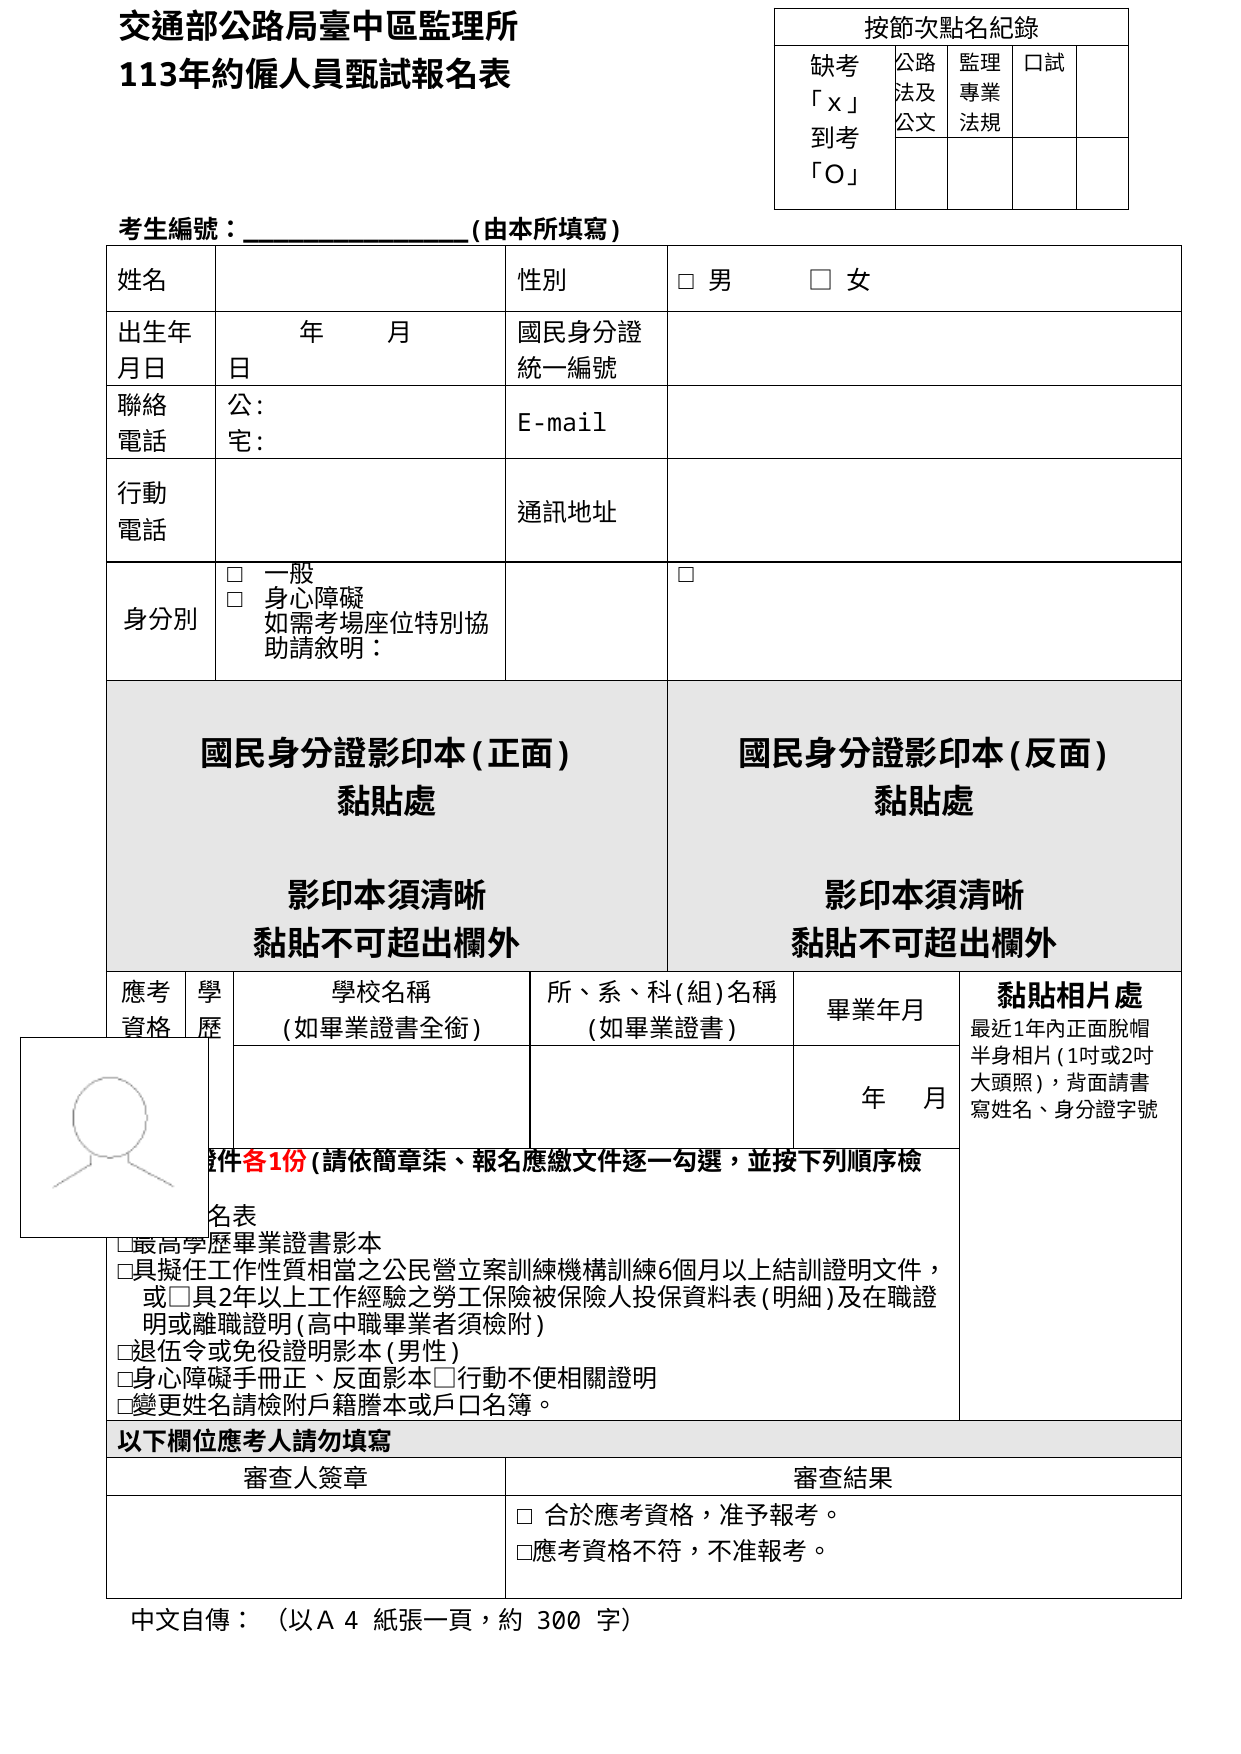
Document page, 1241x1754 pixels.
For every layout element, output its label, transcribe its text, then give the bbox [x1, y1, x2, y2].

table_cell [668, 459, 1181, 561]
table_cell 學 歷 [186, 972, 233, 1148]
text [1136, 48, 1196, 97]
table_cell [1077, 46, 1128, 137]
table_cell 學校名稱 (如畢業證書全銜) [234, 972, 529, 1045]
table_cell 國民身分證影印本(反面) 黏貼處 影印本須清晰 黏貼不可超出欄外 [668, 681, 1181, 971]
table_cell 一般 身心障礙 如需考場座位特別協助請敘明： [216, 563, 505, 680]
table_cell [506, 563, 667, 680]
table_cell 國民身分證 統一編號 [506, 312, 667, 384]
table_cell 黏貼相片處 最近1年內正面脫帽半身相片(1吋或2吋大頭照)，背面請書寫姓名、身分證字號 [960, 972, 1181, 1420]
table_cell 出生年月日 [107, 312, 215, 384]
table_cell 年 月 [794, 1046, 959, 1148]
table_cell 行動 電話 [107, 459, 215, 561]
table_cell 合於應考資格，准予報考。 □應考資格不符，不准報考。 [506, 1496, 1181, 1598]
table_cell 畢業年月 [794, 972, 959, 1045]
text 中文自傳： （以Ａ4 紙張一頁，約 300 字） [130, 1599, 1198, 1636]
table_cell E-mail [506, 386, 667, 458]
table_cell [1013, 138, 1076, 209]
table_cell [234, 1046, 529, 1148]
table_cell 應考 資格 [107, 972, 185, 1037]
table_header [21, 1038, 208, 1237]
table_cell 公路法及公文 [896, 46, 947, 137]
table_cell 公: 宅: [216, 386, 505, 458]
table_cell [668, 312, 1181, 384]
text 交通部公路局臺中區監理所 [118, 0, 1196, 218]
text 113年約僱人員甄試報名表 [118, 48, 771, 97]
table_cell [948, 138, 1012, 209]
text 考生編號：_______________(由本所填寫) [118, 209, 1196, 245]
table_header 姓名 [107, 246, 215, 311]
table_cell 以下欄位應考人請勿填寫 [107, 1421, 1181, 1457]
table_cell 口試 [1013, 46, 1076, 137]
table_cell 審查人簽章 [107, 1458, 505, 1494]
table_cell 年 月 日 [216, 312, 505, 384]
table_cell [896, 138, 947, 209]
table_cell [216, 459, 505, 561]
table_cell [668, 386, 1181, 458]
table_cell [668, 563, 1181, 680]
table_cell [107, 1496, 505, 1598]
table_cell 應繳檢證件各1份(請依簡章柒、報名應繳文件逐一勾選，並按下列順序檢附) □甄試報名表 □最高學歷畢業證書影本 □具擬任工作性質相當之公民營立案訓練機構訓練6個月以上結訓證明文件，或□具2年以上工作經驗之勞工保險被保險人投保資料表(明細)及在職證明或離職證明(高中職畢業者須檢附) □退伍令或免役證明影本(男性) □身心障礙手冊正、反面影本□行動不便相關證明 □變更姓名請檢附戶籍謄本或戶口名簿。 [107, 1149, 959, 1420]
table_cell 身分別 [107, 563, 215, 680]
table_cell 缺考「ｘ」 到考「Ｏ」 [775, 46, 895, 209]
table_cell 通訊地址 [506, 459, 667, 561]
table_header [216, 246, 505, 311]
table_header 性別 [506, 246, 667, 311]
table_header □ 男 □ 女 [668, 246, 1181, 311]
table_cell [531, 1046, 793, 1148]
table_cell [1077, 138, 1128, 209]
table_cell 所、系、科(組)名稱 (如畢業證書) [531, 972, 793, 1045]
table_cell 國民身分證影印本(正面) 黏貼處 影印本須清晰 黏貼不可超出欄外 [107, 681, 667, 971]
table_header 按節次點名紀錄 [775, 9, 1128, 45]
table_cell 監理專業法規 [948, 46, 1012, 137]
table_cell 審查結果 [506, 1458, 1181, 1494]
table_cell 聯絡 電話 [107, 386, 215, 458]
